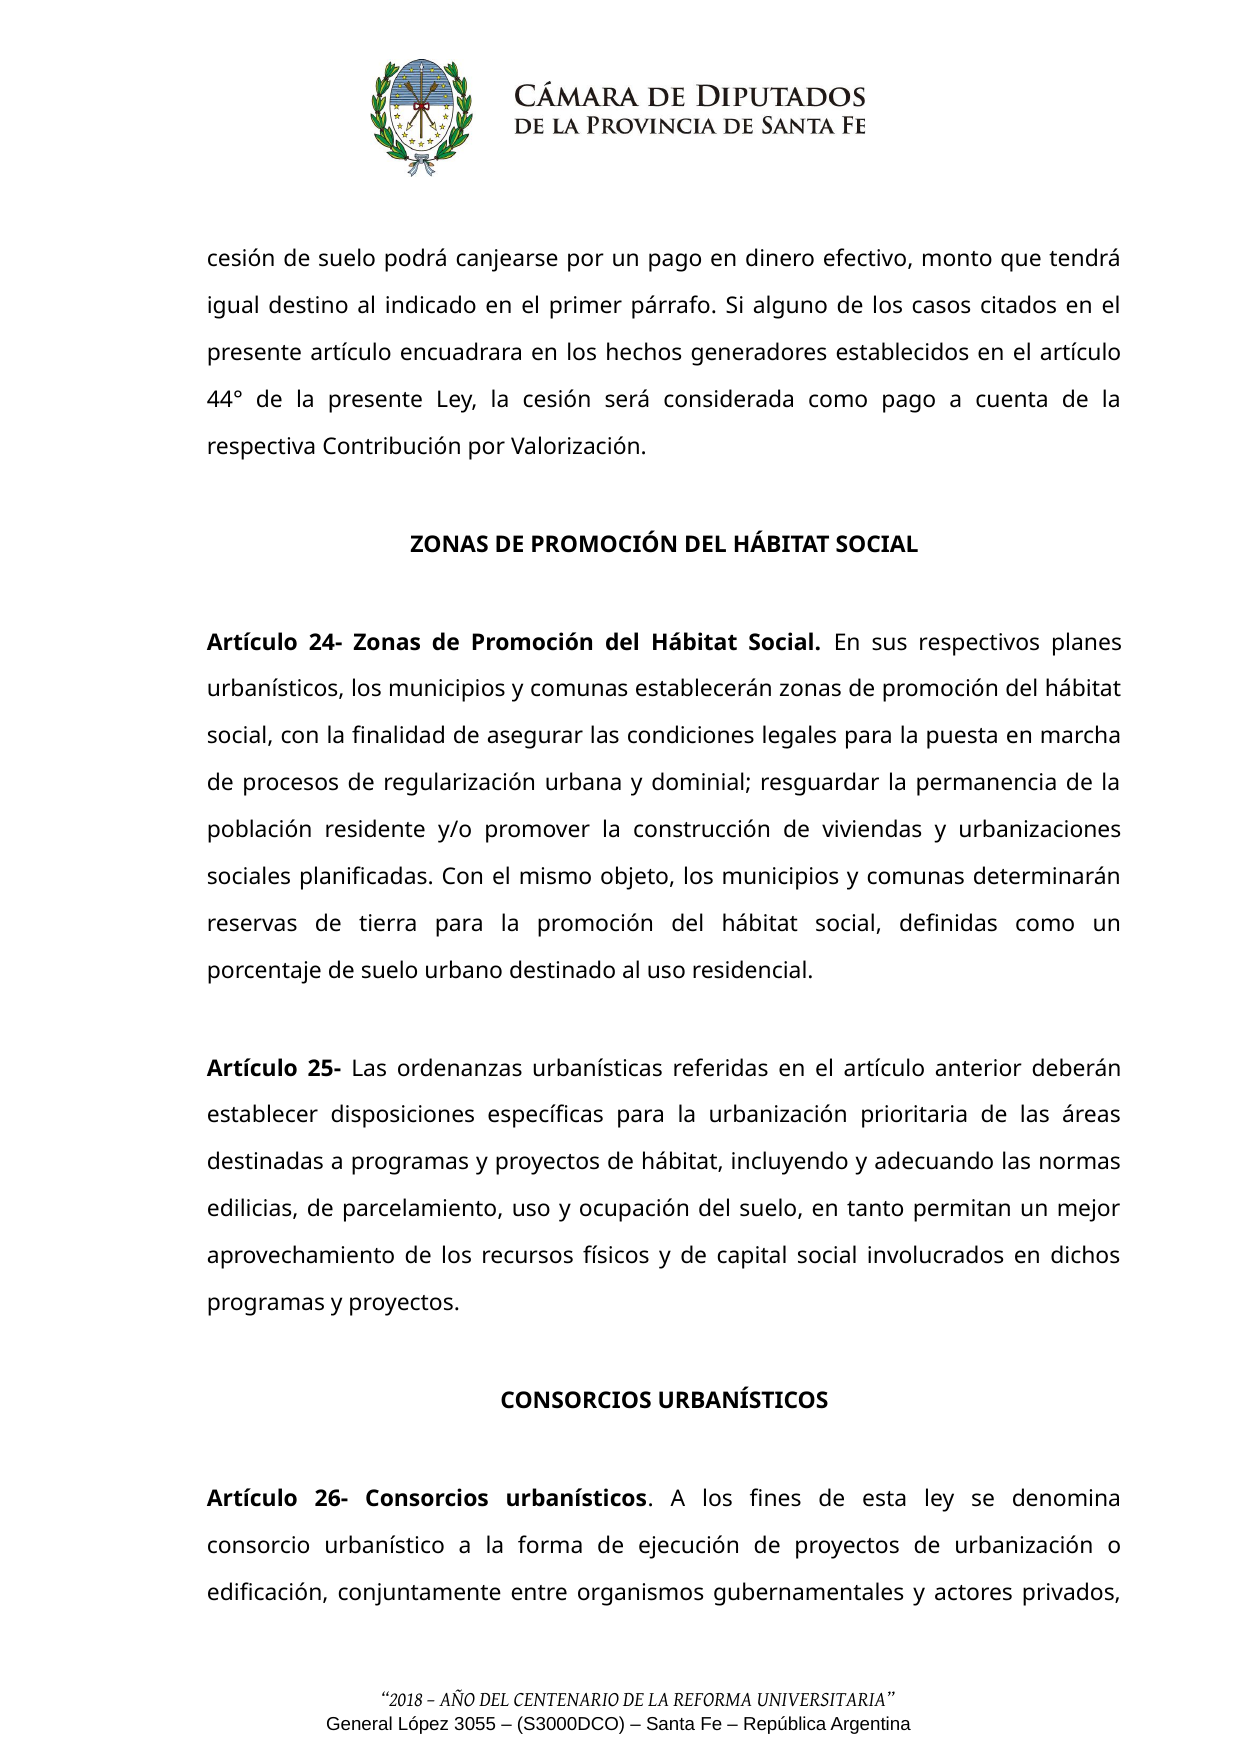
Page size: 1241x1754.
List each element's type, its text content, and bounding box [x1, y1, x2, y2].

text ZONAS DE PROMOCIÓN DEL HÁBITAT SOCIAL [207, 528, 1122, 559]
text Artículo 25- Las ordenanzas urbanísticas referidas en el artículo anterior deberán establecer disposiciones específicas para la urbanización prioritaria de las áreas destinadas a programas y proyectos de hábitat, incluyendo y adecuando las normas edilicias, de parcelamiento, uso y ocupación del suelo, en tanto permitan un mejor aprovechamiento de los recursos físicos y de capital social involucrados en dichos programas y proyectos. [207, 1052, 1122, 1317]
text Artículo 26- Consorcios urbanísticos. A los fines de esta ley se denomina consorcio urbanístico a la forma de ejecución de proyectos de urbanización o edificación, conjuntamente entre organismos gubernamentales y actores privados, [207, 1482, 1122, 1607]
text cesión de suelo podrá canjearse por un pago en dinero efectivo, monto que tendrá igual destino al indicado en el primer párrafo. Si alguno de los casos citados en el presente artículo encuadrara en los hechos generadores establecidos en el artículo 44° de la presente Ley, la cesión será considerada como pago a cuenta de la respectiva Contribución por Valorización. [207, 242, 1122, 461]
picture [370, 59, 866, 181]
text Artículo 24- Zonas de Promoción del Hábitat Social. En sus respectivos planes urbanísticos, los municipios y comunas establecerán zonas de promoción del hábitat social, con la finalidad de asegurar las condiciones legales para la puesta en marcha de procesos de regularización urbana y dominial; resguardar la permanencia de la población residente y/o promover la construcción de viviendas y urbanizaciones sociales planificadas. Con el mismo objeto, los municipios y comunas determinarán reservas de tierra para la promoción del hábitat social, definidas como un porcentaje de suelo urbano destinado al uso residencial. [207, 626, 1122, 985]
text CONSORCIOS URBANÍSTICOS [207, 1384, 1122, 1415]
